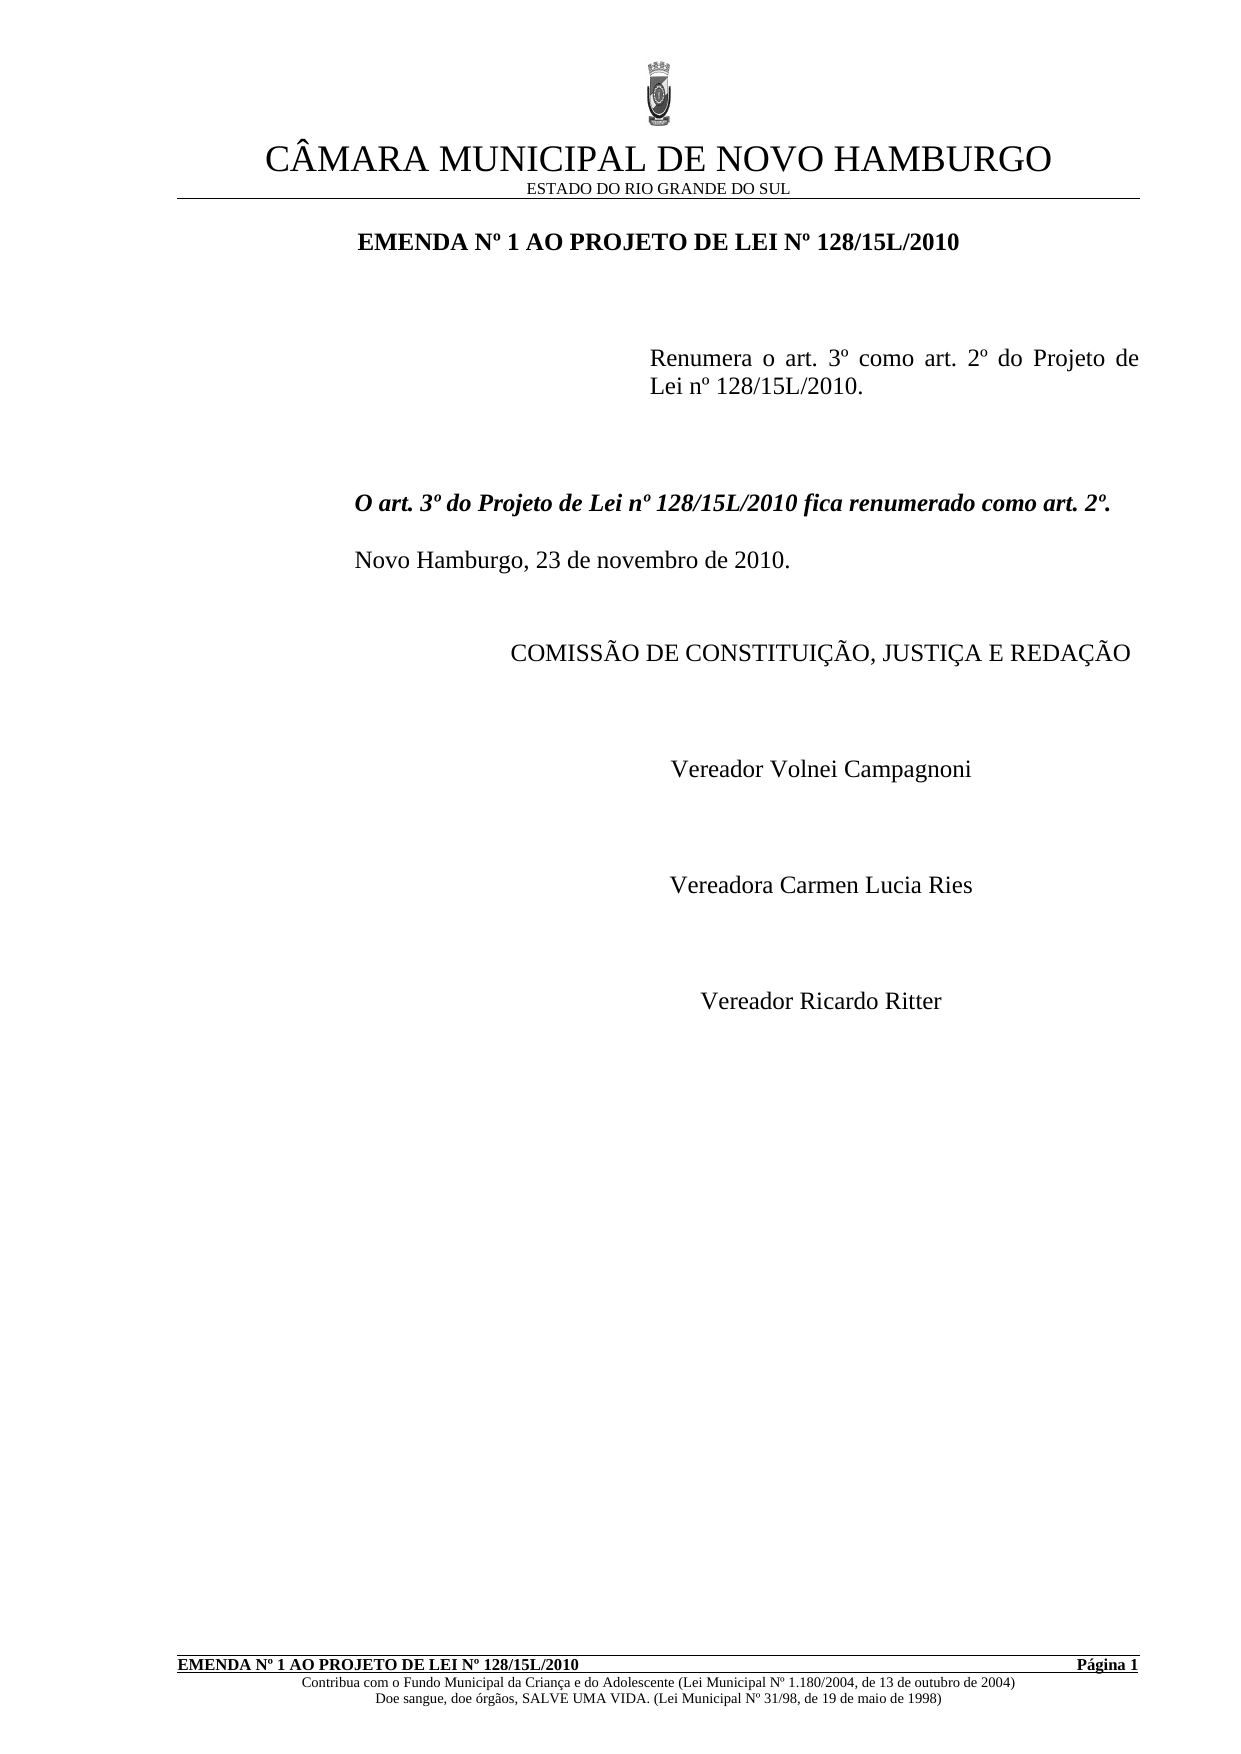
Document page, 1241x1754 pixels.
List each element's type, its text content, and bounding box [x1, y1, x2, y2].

text Vereador Ricardo Ritter [502, 987, 1140, 1015]
text Renumera o art. 3º como art. 2º do Projeto de Lei nº 128/15L/2010. [649, 344, 1140, 400]
text Vereador Volnei Campagnoni [502, 755, 1140, 783]
text COMISSÃO DE CONSTITUIÇÃO, JUSTIÇA E REDAÇÃO [502, 639, 1140, 666]
text O art. 3º do Projeto de Lei nº 128/15L/2010 fica renumerado como art. 2º. [177, 489, 1140, 516]
text Vereadora Carmen Lucia Ries [502, 871, 1140, 899]
text Novo Hamburgo, 23 de novembro de 2010. [177, 546, 1140, 574]
text EMENDA Nº 1 AO PROJETO DE LEI Nº 128/15L/2010 [177, 228, 1140, 256]
